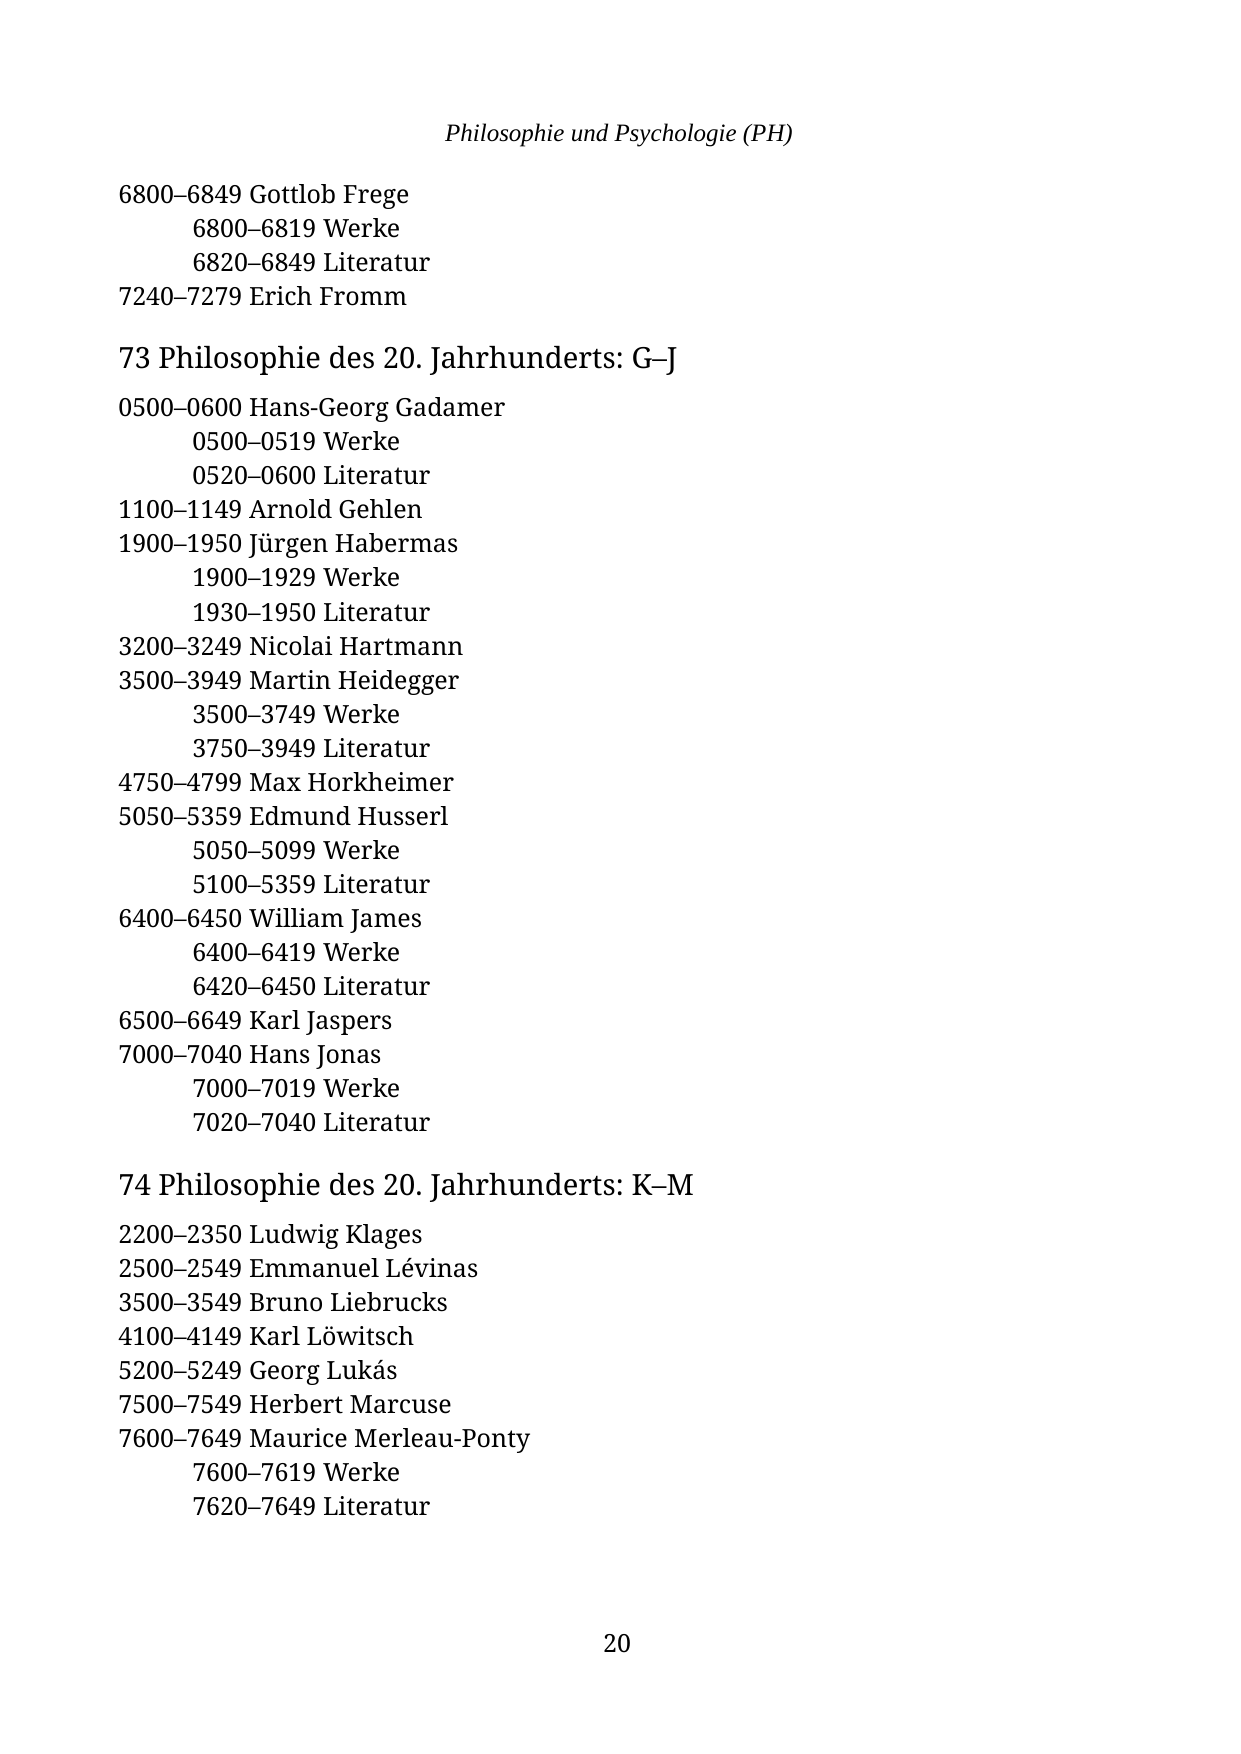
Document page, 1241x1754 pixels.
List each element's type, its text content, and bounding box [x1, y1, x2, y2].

text 0500–0519 Werke [118, 424, 1122, 458]
text 6800–6819 Werke [118, 210, 1122, 244]
text 7500–7549 Herbert Marcuse [118, 1387, 1122, 1421]
subtitle 74 Philosophie des 20. Jahrhunderts: K–M [118, 1164, 1122, 1204]
text 6800–6849 Gottlob Frege [118, 176, 1122, 210]
text 6500–6649 Karl Jaspers [118, 1003, 1122, 1037]
text 5050–5359 Edmund Husserl [118, 798, 1122, 833]
text 7000–7040 Hans Jonas [118, 1037, 1122, 1071]
text 6420–6450 Literatur [118, 969, 1122, 1003]
text 7240–7279 Erich Fromm [118, 278, 1122, 313]
text 7000–7019 Werke [118, 1071, 1122, 1105]
text 1930–1950 Literatur [118, 594, 1122, 628]
text 2200–2350 Ludwig Klages [118, 1216, 1122, 1250]
text 0520–0600 Literatur [118, 458, 1122, 492]
text 6400–6450 William James [118, 901, 1122, 935]
text 5200–5249 Georg Lukás [118, 1353, 1122, 1387]
text 7020–7040 Literatur [118, 1105, 1122, 1139]
text 1900–1929 Werke [118, 560, 1122, 594]
text 3500–3549 Bruno Liebrucks [118, 1284, 1122, 1318]
text 1900–1950 Jürgen Habermas [118, 526, 1122, 560]
text 4750–4799 Max Horkheimer [118, 764, 1122, 798]
text 4100–4149 Karl Löwitsch [118, 1318, 1122, 1353]
text 3500–3749 Werke [118, 696, 1122, 730]
subtitle 73 Philosophie des 20. Jahrhunderts: G–J [118, 338, 1122, 377]
text 5050–5099 Werke [118, 833, 1122, 867]
text 0500–0600 Hans-Georg Gadamer [118, 390, 1122, 424]
text 7620–7649 Literatur [118, 1489, 1122, 1523]
text 3200–3249 Nicolai Hartmann [118, 628, 1122, 662]
text 2500–2549 Emmanuel Lévinas [118, 1250, 1122, 1284]
text 1100–1149 Arnold Gehlen [118, 492, 1122, 526]
text 6400–6419 Werke [118, 935, 1122, 969]
text 3750–3949 Literatur [118, 730, 1122, 764]
text 3500–3949 Martin Heidegger [118, 662, 1122, 696]
text 7600–7619 Werke [118, 1455, 1122, 1489]
text 7600–7649 Maurice Merleau-Ponty [118, 1421, 1122, 1455]
text 5100–5359 Literatur [118, 867, 1122, 901]
text 6820–6849 Literatur [118, 244, 1122, 278]
